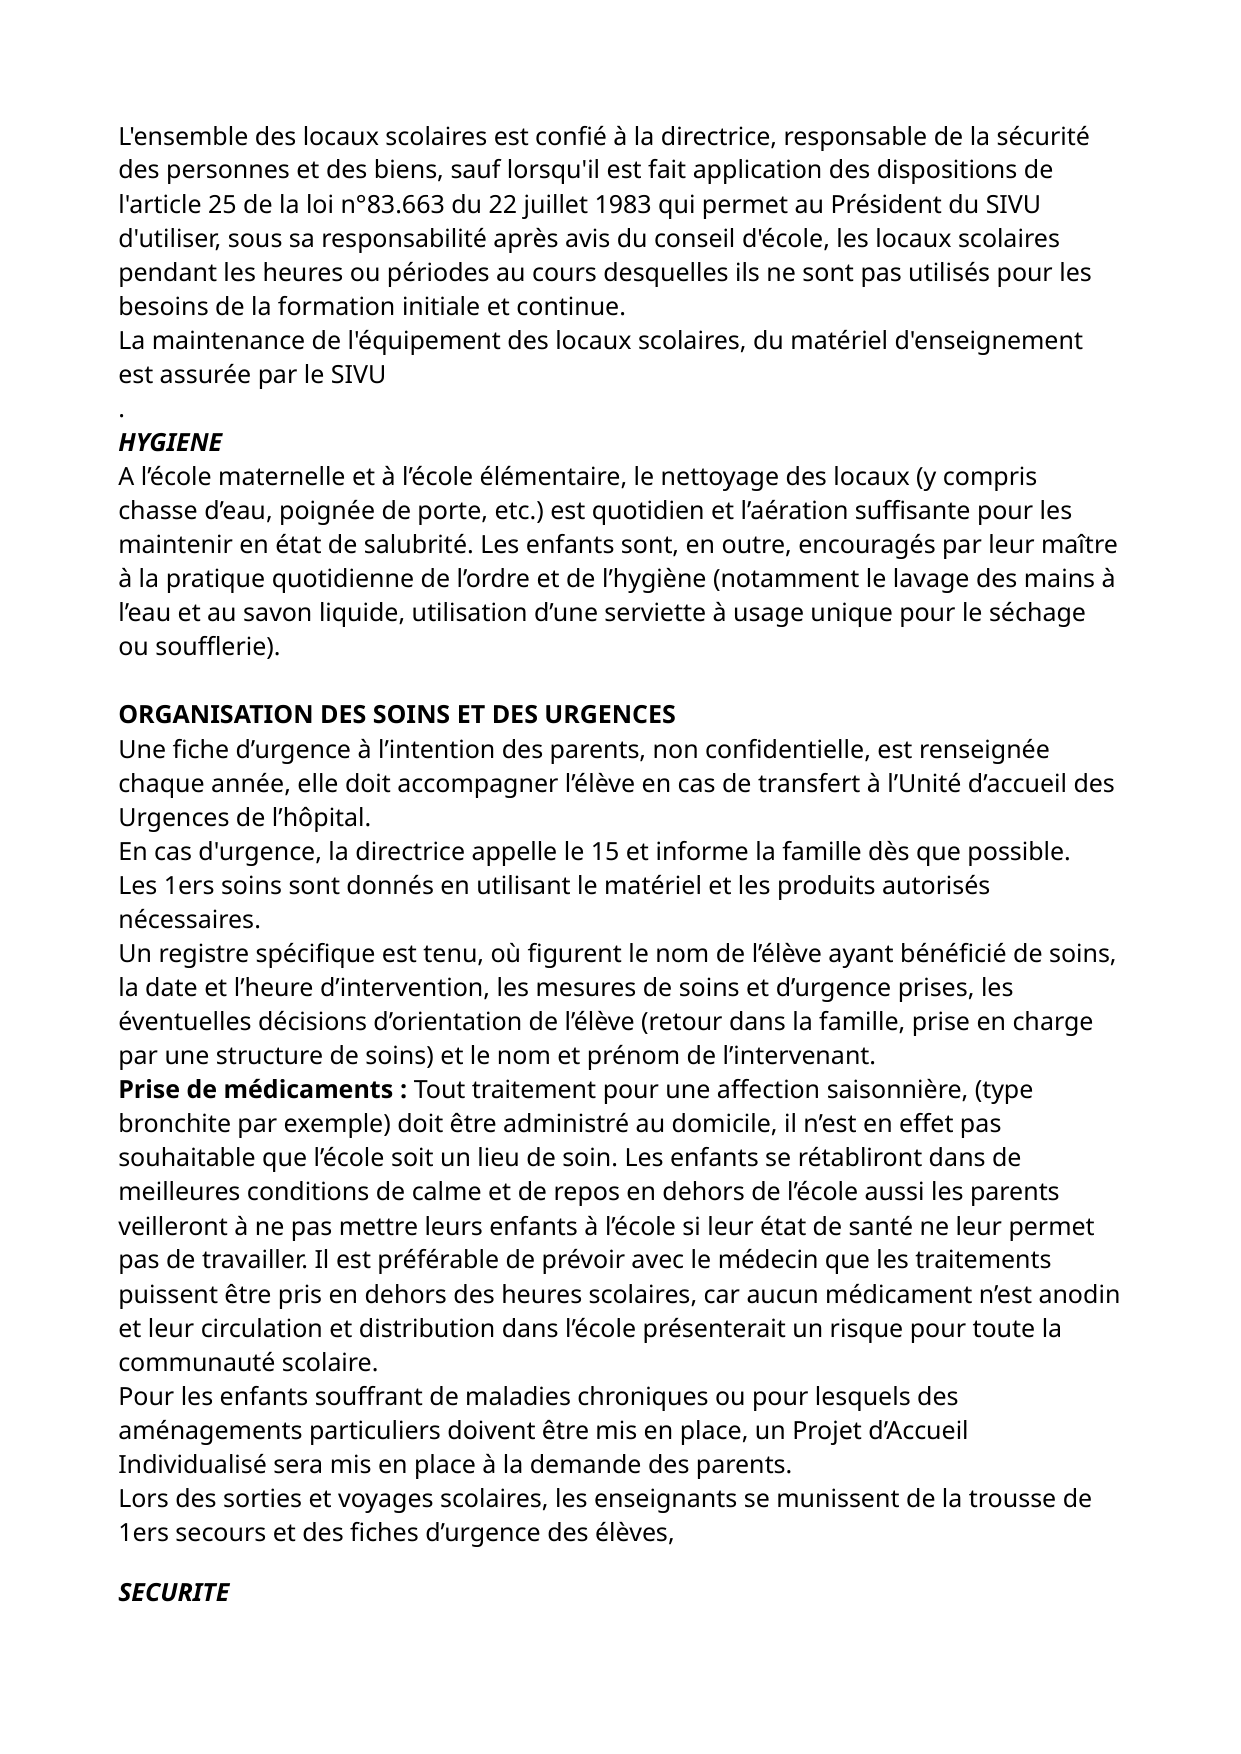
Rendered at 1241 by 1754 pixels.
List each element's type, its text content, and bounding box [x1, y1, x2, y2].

text Prise de médicaments : Tout traitement pour une affection saisonnière, (type bronchite par exemple) doit être administré au domicile, il n’est en effet pas souhaitable que l’école soit un lieu de soin. Les enfants se rétabliront dans de meilleures conditions de calme et de repos en dehors de l’école aussi les parents veilleront à ne pas mettre leurs enfants à l’école si leur état de santé ne leur permet pas de travailler. Il est préférable de prévoir avec le médecin que les traitements puissent être pris en dehors des heures scolaires, car aucun médicament n’est anodin et leur circulation et distribution dans l’école présenterait un risque pour toute la communauté scolaire. [118, 1072, 1122, 1378]
text L'ensemble des locaux scolaires est confié à la directrice, responsable de la sécurité des personnes et des biens, sauf lorsqu'il est fait application des dispositions de l'article 25 de la loi n°83.663 du 22 juillet 1983 qui permet au Président du SIVU d'utiliser, sous sa responsabilité après avis du conseil d'école, les locaux scolaires pendant les heures ou périodes au cours desquelles ils ne sont pas utilisés pour les besoins de la formation initiale et continue. [118, 118, 1122, 322]
text Les 1ers soins sont donnés en utilisant le matériel et les produits autorisés nécessaires. [118, 867, 1122, 936]
text ORGANISATION DES SOINS ET DES URGENCES [118, 697, 1122, 731]
text Une fiche d’urgence à l’intention des parents, non confidentielle, est renseignée chaque année, elle doit accompagner l’élève en cas de transfert à l’Unité d’accueil des Urgences de l’hôpital. [118, 731, 1122, 833]
text SECURITE [118, 1575, 1122, 1609]
text Un registre spécifique est tenu, où figurent le nom de l’élève ayant bénéficié de soins, la date et l’heure d’intervention, les mesures de soins et d’urgence prises, les éventuelles décisions d’orientation de l’élève (retour dans la famille, prise en charge par une structure de soins) et le nom et prénom de l’intervenant. [118, 936, 1122, 1072]
text Lors des sorties et voyages scolaires, les enseignants se munissent de la trousse de 1ers secours et des fiches d’urgence des élèves, [118, 1481, 1122, 1549]
text . [118, 391, 1122, 425]
text Pour les enfants souffrant de maladies chroniques ou pour lesquels des aménagements particuliers doivent être mis en place, un Projet d’Accueil Individualisé sera mis en place à la demande des parents. [118, 1378, 1122, 1481]
text HYGIENE [118, 425, 1122, 459]
text En cas d'urgence, la directrice appelle le 15 et informe la famille dès que possible. [118, 833, 1122, 867]
text La maintenance de l'équipement des locaux scolaires, du matériel d'enseignement est assurée par le SIVU [118, 322, 1122, 391]
text A l’école maternelle et à l’école élémentaire, le nettoyage des locaux (y compris chasse d’eau, poignée de porte, etc.) est quotidien et l’aération suffisante pour les maintenir en état de salubrité. Les enfants sont, en outre, encouragés par leur maître à la pratique quotidienne de l’ordre et de l’hygiène (notamment le lavage des mains à l’eau et au savon liquide, utilisation d’une serviette à usage unique pour le séchage ou soufflerie). [118, 459, 1122, 663]
